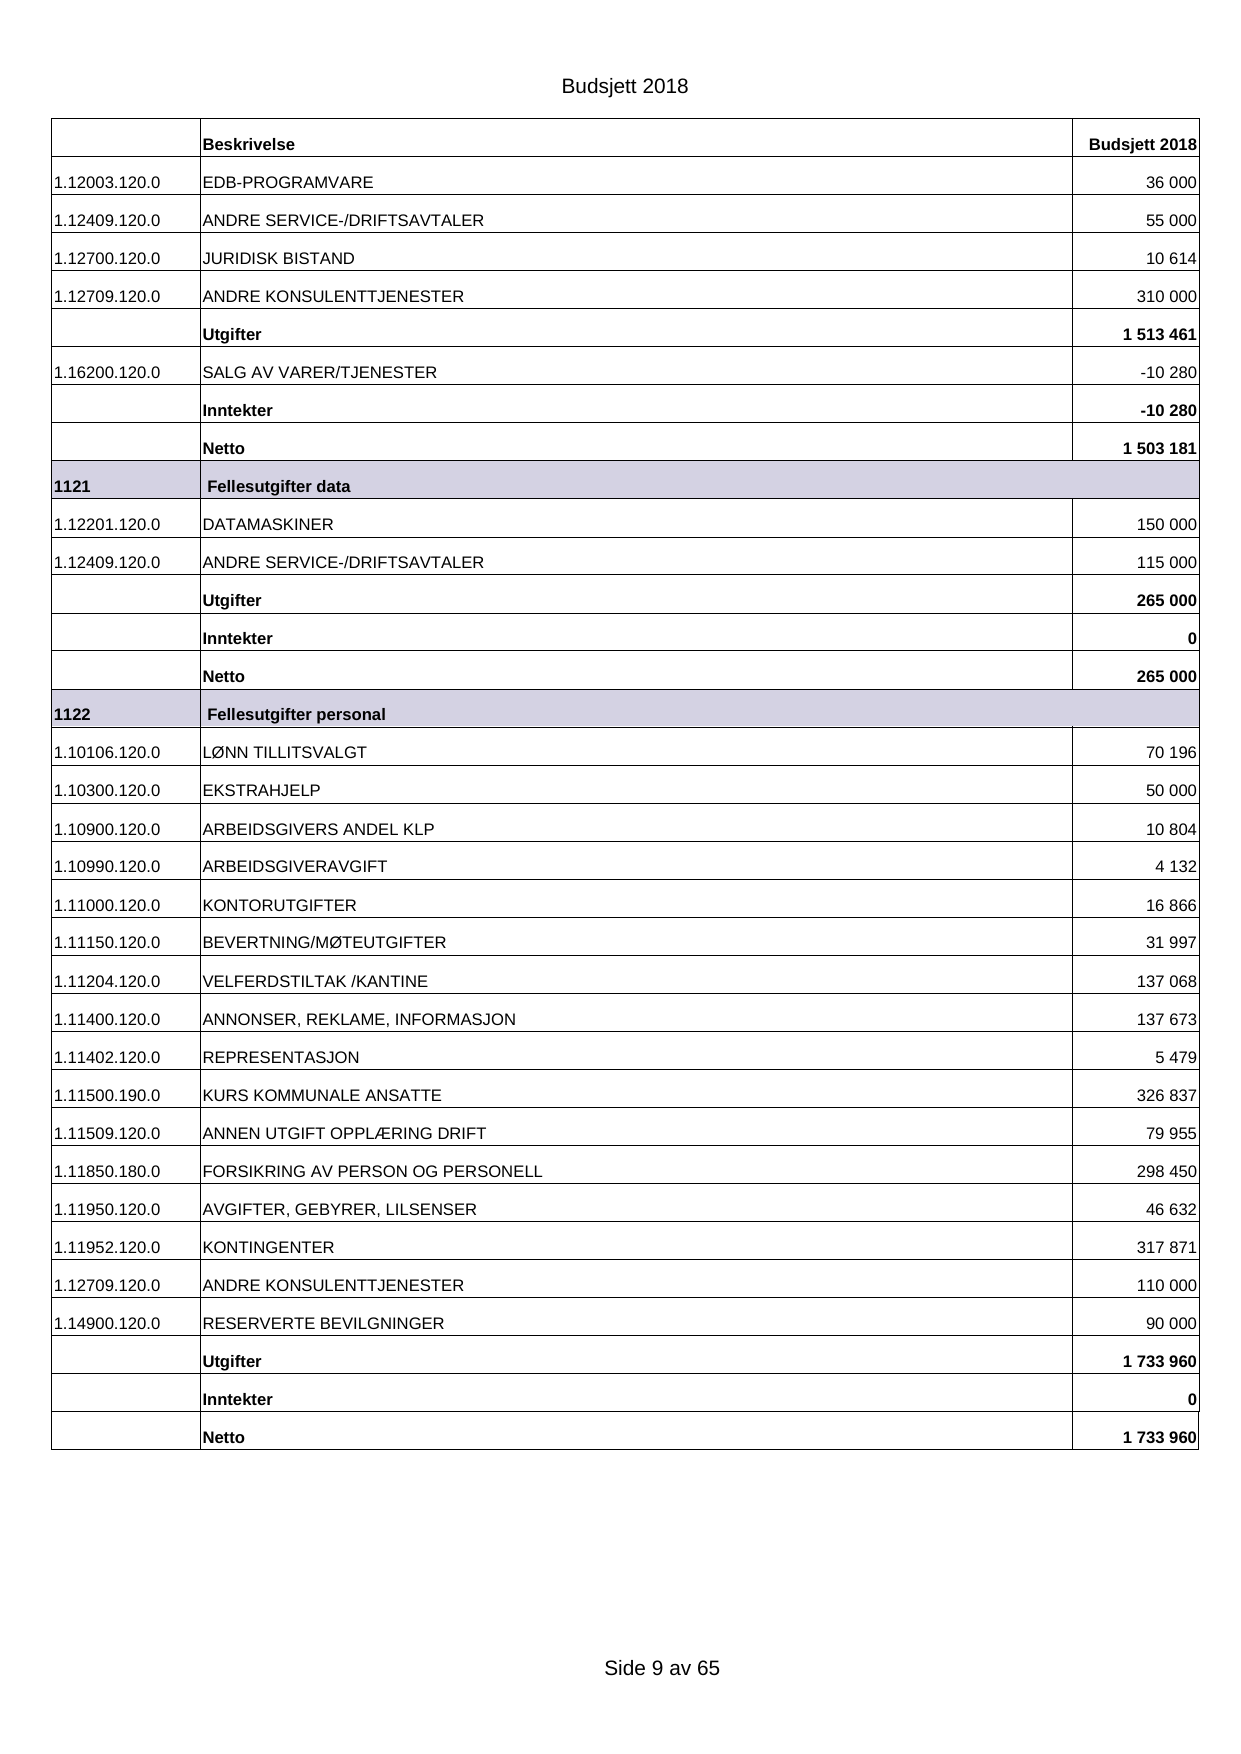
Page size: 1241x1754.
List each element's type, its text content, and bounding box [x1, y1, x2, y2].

table_cell Utgifter [201, 575, 1072, 612]
table_header Beskrivelse [201, 119, 1072, 156]
table_cell - [52, 309, 200, 346]
table_header Budsjett 2018 [1073, 119, 1199, 156]
table_cell 10 614 [1073, 233, 1199, 270]
table_cell Inntekter [201, 1374, 1072, 1411]
table_cell - [52, 1336, 200, 1373]
table_cell 1.12700.120.0 [52, 233, 200, 270]
table_cell [200, 1563, 1199, 1600]
table_cell 1.10990.120.0 [52, 842, 200, 878]
table_cell -10 280 [1073, 347, 1199, 384]
table_cell ARBEIDSGIVERAVGIFT [201, 842, 1072, 878]
table_cell 1 513 461 [1073, 309, 1199, 346]
table_cell ANDRE KONSULENTTJENESTER [201, 1260, 1072, 1297]
table_cell ANNEN UTGIFT OPPLÆRING DRIFT [201, 1108, 1072, 1145]
table_cell 137 673 [1073, 994, 1199, 1031]
table_cell BEVERTNING/MØTEUTGIFTER [201, 918, 1072, 954]
table_cell EKSTRAHJELP [201, 766, 1072, 802]
table_cell 1.11000.120.0 [52, 880, 200, 917]
table_cell 70 196 [1073, 728, 1199, 764]
table_cell 1.14900.120.0 [52, 1298, 200, 1335]
table_cell 115 000 [1073, 538, 1199, 574]
table_cell [51, 1450, 200, 1488]
table_cell KONTINGENTER [201, 1222, 1072, 1259]
table_cell 150 000 [1073, 499, 1199, 536]
table_cell Inntekter [201, 385, 1072, 422]
table_cell 4 132 [1073, 842, 1199, 878]
table_cell 55 000 [1073, 195, 1199, 232]
table_cell 10 804 [1073, 804, 1199, 841]
table_cell 1.16200.120.0 [52, 347, 200, 384]
table_cell 1.11500.190.0 [52, 1070, 200, 1107]
table_cell 1.11150.120.0 [52, 918, 200, 954]
table_cell -10 280 [1073, 385, 1199, 422]
table_cell - [52, 1374, 200, 1411]
table_cell 326 837 [1073, 1070, 1199, 1107]
table_cell Utgifter [201, 309, 1072, 346]
table_cell 1.11509.120.0 [52, 1108, 200, 1145]
table_cell 317 871 [1073, 1222, 1199, 1259]
table_cell 16 866 [1073, 880, 1199, 917]
table_cell - [52, 614, 200, 650]
table_cell JURIDISK BISTAND [201, 233, 1072, 270]
table_cell Utgifter [201, 1336, 1072, 1373]
table_cell 1.10106.120.0 [52, 728, 200, 764]
table_cell 1.11400.120.0 [52, 994, 200, 1031]
table_cell 1 503 181 [1073, 423, 1199, 460]
table_cell FORSIKRING AV PERSON OG PERSONELL [201, 1146, 1072, 1183]
table_cell 1 733 960 [1073, 1412, 1198, 1449]
table_cell 1.10900.120.0 [52, 804, 200, 841]
table_cell Fellesutgifter data [201, 461, 1199, 498]
table_cell - [52, 575, 200, 612]
table_cell KONTORUTGIFTER [201, 880, 1072, 917]
table_cell 5 479 [1073, 1032, 1199, 1069]
table_cell [200, 1450, 1199, 1488]
table_cell [51, 1525, 200, 1563]
table_cell LØNN TILLITSVALGT [201, 728, 1072, 764]
table_cell 79 955 [1073, 1108, 1199, 1145]
table_cell AVGIFTER, GEBYRER, LILSENSER [201, 1184, 1072, 1221]
table_cell SALG AV VARER/TJENESTER [201, 347, 1072, 384]
table_cell 1.12409.120.0 [52, 195, 200, 232]
table_cell ANDRE KONSULENTTJENESTER [201, 271, 1072, 308]
table_cell - [52, 651, 200, 688]
table_cell Netto [201, 1412, 1072, 1449]
table_cell 0 [1073, 614, 1199, 650]
table_cell ANDRE SERVICE-/DRIFTSAVTALER [201, 538, 1072, 574]
table_cell Inntekter [201, 614, 1072, 650]
table_cell 31 997 [1073, 918, 1199, 954]
table_cell KURS KOMMUNALE ANSATTE [201, 1070, 1072, 1107]
table_cell 1.12409.120.0 [52, 538, 200, 574]
table_cell Netto [201, 651, 1072, 688]
table_cell 36 000 [1073, 157, 1199, 194]
table_cell 1.12003.120.0 [52, 157, 200, 194]
table_cell - [52, 423, 200, 460]
table_cell DATAMASKINER [201, 499, 1072, 536]
table_cell RESERVERTE BEVILGNINGER [201, 1298, 1072, 1335]
table_cell [200, 1525, 1199, 1563]
table_cell ANDRE SERVICE-/DRIFTSAVTALER [201, 195, 1072, 232]
table_cell [51, 1563, 200, 1600]
table_cell 46 632 [1073, 1184, 1199, 1221]
table_cell 1.12709.120.0 [52, 271, 200, 308]
table_cell Netto [201, 423, 1072, 460]
table_cell ARBEIDSGIVERS ANDEL KLP [201, 804, 1072, 841]
table_cell 265 000 [1073, 575, 1199, 612]
table_cell 1.11952.120.0 [52, 1222, 200, 1259]
table_cell Fellesutgifter personal [201, 690, 1199, 726]
table_cell 1.11402.120.0 [52, 1032, 200, 1069]
table_cell 1.12201.120.0 [52, 499, 200, 536]
table_cell 310 000 [1073, 271, 1199, 308]
table_cell 50 000 [1073, 766, 1199, 802]
table_cell 298 450 [1073, 1146, 1199, 1183]
table_cell 90 000 [1073, 1298, 1199, 1335]
table_cell 110 000 [1073, 1260, 1199, 1297]
table_cell - [52, 385, 200, 422]
table_cell 1.11850.180.0 [52, 1146, 200, 1183]
table_cell VELFERDSTILTAK /KANTINE [201, 956, 1072, 993]
table_cell 1122 [52, 690, 200, 726]
table_cell - [52, 1412, 200, 1449]
table_cell 1.11950.120.0 [52, 1184, 200, 1221]
table_cell [51, 1488, 200, 1525]
table_cell ANNONSER, REKLAME, INFORMASJON [201, 994, 1072, 1031]
table_cell EDB-PROGRAMVARE [201, 157, 1072, 194]
table_cell 1.10300.120.0 [52, 766, 200, 802]
table_cell 137 068 [1073, 956, 1199, 993]
table_cell 1 733 960 [1073, 1336, 1199, 1373]
table_cell 1121 [52, 461, 200, 498]
table_cell 0 [1073, 1374, 1199, 1411]
table_cell [200, 1488, 1199, 1525]
table_cell 1.12709.120.0 [52, 1260, 200, 1297]
table_cell REPRESENTASJON [201, 1032, 1072, 1069]
table_header - [52, 119, 200, 156]
table_cell 265 000 [1073, 651, 1199, 688]
table_cell 1.11204.120.0 [52, 956, 200, 993]
